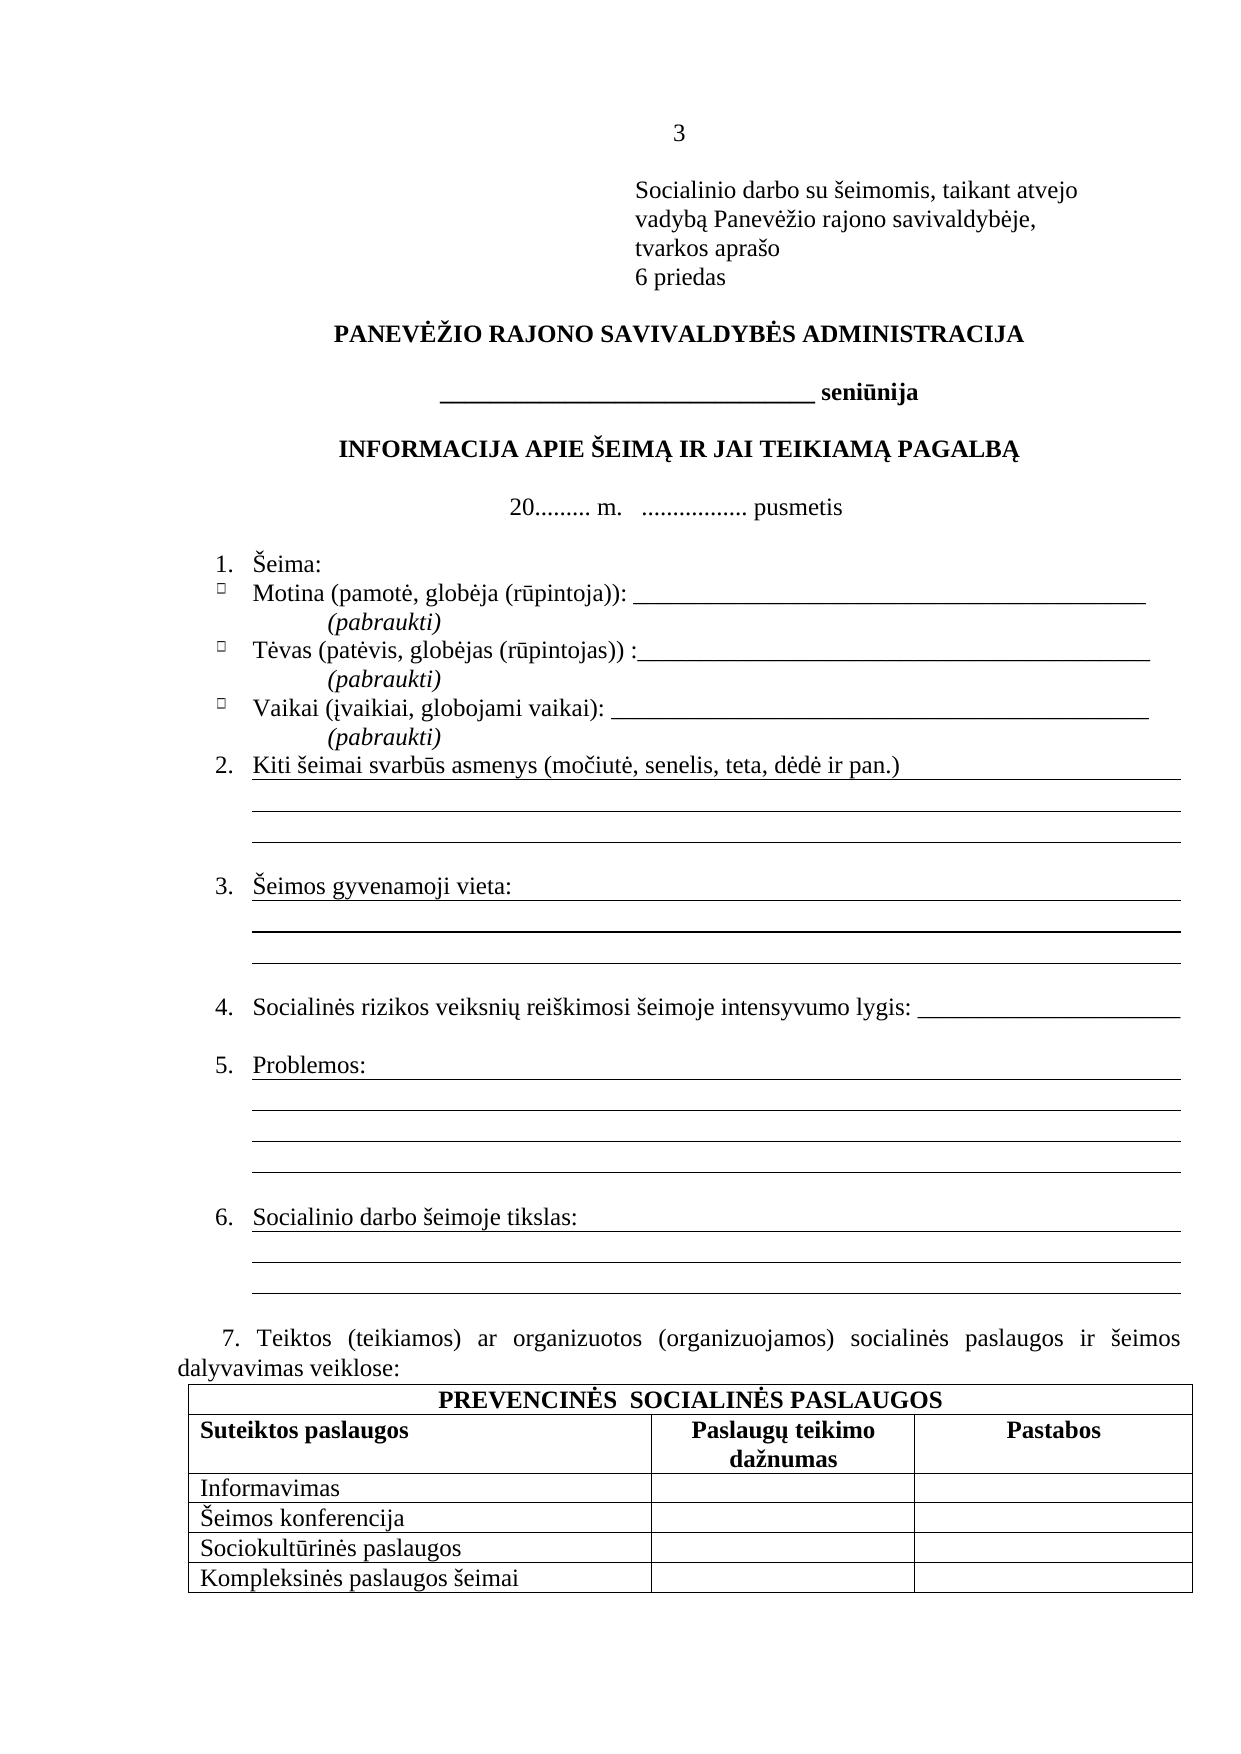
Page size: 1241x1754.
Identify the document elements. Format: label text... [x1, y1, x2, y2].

table_cell [652, 1474, 914, 1502]
text PANEVĖŽIO RAJONO SAVIVALDYBĖS ADMINISTRACIJA [177, 319, 1181, 348]
text 5. Problemos: [215, 1050, 1181, 1078]
table_cell Pastabos [915, 1415, 1192, 1472]
text 2. Kiti šeimai svarbūs asmenys (močiutė, senelis, teta, dėdė ir pan.) [215, 751, 1181, 779]
table_cell [252, 1263, 1181, 1293]
table_cell [915, 1474, 1192, 1502]
text 6 priedas [635, 262, 1181, 291]
text ______________________________ seniūnija [177, 377, 1181, 406]
list Vaikai (įvaikiai, globojami vaikai): ___________________________________________ [215, 693, 1181, 722]
table_cell [252, 933, 1181, 962]
table_cell [915, 1533, 1192, 1562]
table_cell [252, 1111, 1181, 1141]
text (pabraukti) [327, 607, 1181, 636]
text Socialinio darbo su šeimomis, taikant atvejo [635, 176, 1181, 204]
table_header [252, 1232, 1181, 1262]
list Tėvas (patėvis, globėjas (rūpintojas)) :_________________________________________ [215, 636, 1181, 664]
text 6. Socialinio darbo šeimoje tikslas: [215, 1202, 1181, 1231]
text vadybą Panevėžio rajono savivaldybėje, [635, 204, 1181, 233]
table_cell [252, 812, 1181, 842]
table_cell [915, 1503, 1192, 1532]
table_cell Paslaugų teikimo dažnumas [652, 1415, 914, 1472]
table_header [252, 901, 1181, 931]
table_cell Šeimos konferencija [189, 1503, 651, 1532]
text (pabraukti) [327, 722, 1181, 751]
text (pabraukti) [327, 664, 1181, 693]
table_cell Sociokultūrinės paslaugos [189, 1533, 651, 1562]
table_cell [652, 1503, 914, 1532]
table_cell [652, 1533, 914, 1562]
table_cell Suteiktos paslaugos [189, 1415, 651, 1472]
table_header [252, 780, 1181, 811]
list Motina (pamotė, globėja (rūpintoja)): _________________________________________ [215, 578, 1181, 607]
table_cell [915, 1563, 1192, 1592]
table_cell Kompleksinės paslaugos šeimai [189, 1563, 651, 1592]
text 1. Šeima: [215, 549, 1181, 578]
table_cell [252, 1142, 1181, 1172]
text tvarkos aprašo [635, 233, 1181, 262]
table_header PREVENCINĖS SOCIALINĖS PASLAUGOS [189, 1385, 1192, 1414]
table_cell [652, 1563, 914, 1592]
text 3. Šeimos gyvenamoji vieta: [215, 871, 1181, 900]
table_cell Informavimas [189, 1474, 651, 1502]
text 20......... m. ................. pusmetis [177, 492, 1181, 521]
table_header [252, 1080, 1181, 1110]
text INFORMACIJA APIE ŠEIMĄ IR JAI TEIKIAMĄ PAGALBĄ [177, 434, 1181, 463]
text 7. Teiktos (teikiamos) ar organizuotos (organizuojamos) socialinės paslaugos ir šeimos dalyvavimas veiklose: [177, 1323, 1181, 1382]
text 4. Socialinės rizikos veiksnių reiškimosi šeimoje intensyvumo lygis: _____________________ [215, 992, 1181, 1021]
